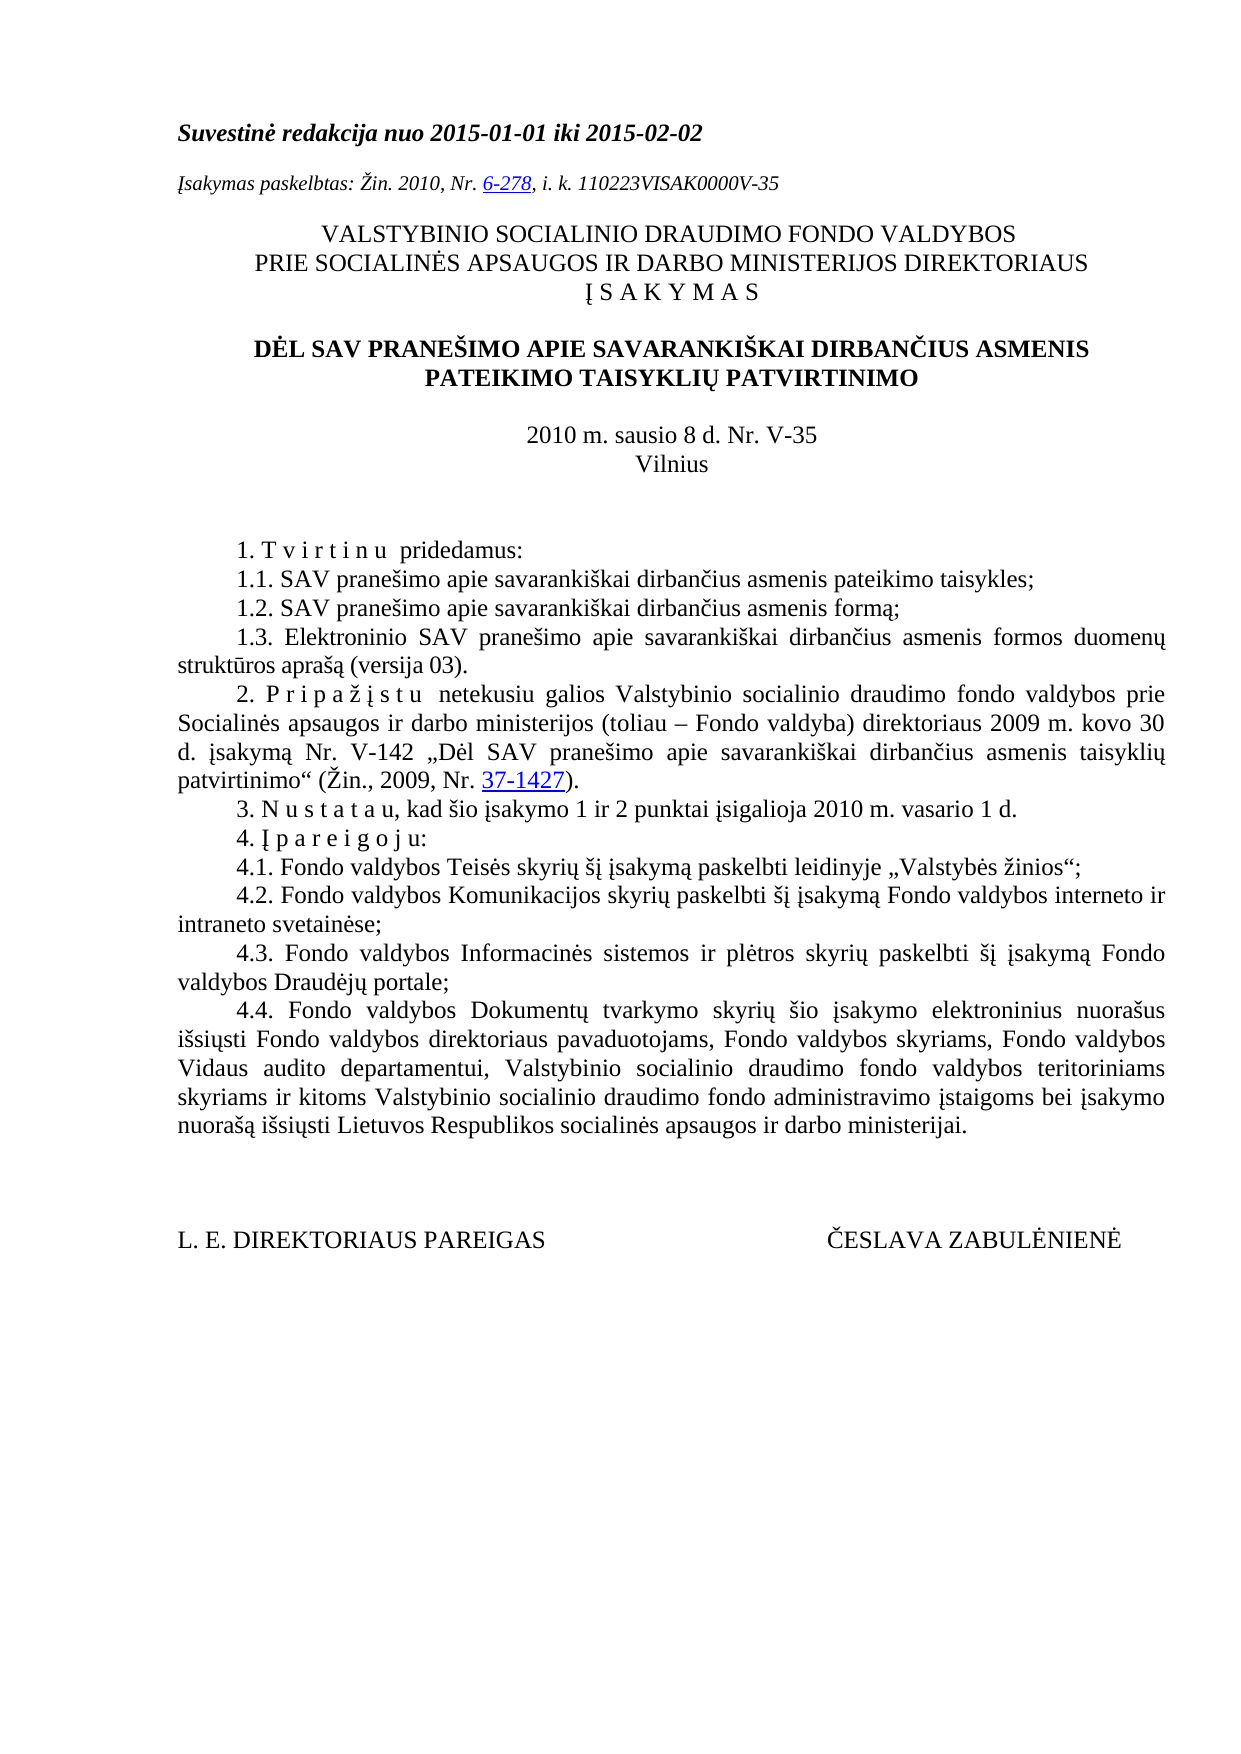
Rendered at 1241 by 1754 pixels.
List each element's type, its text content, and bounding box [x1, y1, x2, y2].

text 3. Nustatau, kad šio įsakymo 1 ir 2 punktai įsigalioja 2010 m. vasario 1 d. [177, 794, 1166, 823]
text 4.4. Fondo valdybos Dokumentų tvarkymo skyrių šio įsakymo elektroninius nuorašus išsiųsti Fondo valdybos direktoriaus pavaduotojams, Fondo valdybos skyriams, Fondo valdybos Vidaus audito departamentui, Valstybinio socialinio draudimo fondo valdybos teritoriniams skyriams ir kitoms Valstybinio socialinio draudimo fondo administravimo įstaigoms bei įsakymo nuorašą išsiųsti Lietuvos Respublikos socialinės apsaugos ir darbo ministerijai. [177, 995, 1166, 1139]
text 1. Tvirtinu pridedamus: [177, 535, 1166, 564]
text 4.1. Fondo valdybos Teisės skyrių šį įsakymą paskelbti leidinyje „Valstybės žinios“; [177, 852, 1166, 880]
text 2. Pripažįstu netekusiu galios Valstybinio socialinio draudimo fondo valdybos prie Socialinės apsaugos ir darbo ministerijos (toliau – Fondo valdyba) direktoriaus 2009 m. kovo 30 d. įsakymą Nr. V-142 „Dėl SAV pranešimo apie savarankiškai dirbančius asmenis taisyklių patvirtinimo“ (Žin., 2009, Nr. 37-1427). [177, 679, 1166, 794]
text 4. Įpareigoju: [177, 823, 1166, 852]
text L. e. direktoriaus pareigas Česlava Zabulėnienė [177, 1225, 1166, 1254]
text Suvestinė redakcija nuo 2015-01-01 iki 2015-02-02 [177, 118, 1166, 147]
text 2010 m. sausio 8 d. Nr. V-35 [177, 420, 1166, 449]
text Vilnius [177, 449, 1166, 478]
text Įsakymas paskelbtas: Žin. 2010, Nr. 6-278, i. k. 110223VISAK0000V-35 [177, 171, 1166, 195]
text 4.3. Fondo valdybos Informacinės sistemos ir plėtros skyrių paskelbti šį įsakymą Fondo valdybos Draudėjų portale; [177, 938, 1166, 995]
text 1.3. Elektroninio SAV pranešimo apie savarankiškai dirbančius asmenis formos duomenų struktūros aprašą (versija 03). [177, 622, 1166, 679]
text DĖL SAV PRANEŠIMO APIE SAVARANKIŠKAI DIRBANČIUS ASMENIS PATEIKIMO TAISYKLIŲ PATVIRTINIMO [177, 334, 1166, 392]
text ĮSAKYMAS [177, 277, 1166, 305]
text 1.1. SAV pranešimo apie savarankiškai dirbančius asmenis pateikimo taisykles; [177, 564, 1166, 593]
text VALSTYBINIO SOCIALINIO DRAUDIMO FONDO VALDYBOS [177, 219, 1166, 248]
text 4.2. Fondo valdybos Komunikacijos skyrių paskelbti šį įsakymą Fondo valdybos interneto ir intraneto svetainėse; [177, 880, 1166, 938]
text 1.2. SAV pranešimo apie savarankiškai dirbančius asmenis formą; [177, 593, 1166, 622]
text PRIE SOCIALINĖS APSAUGOS IR DARBO MINISTERIJOS DIREKTORIAUS [177, 248, 1166, 277]
